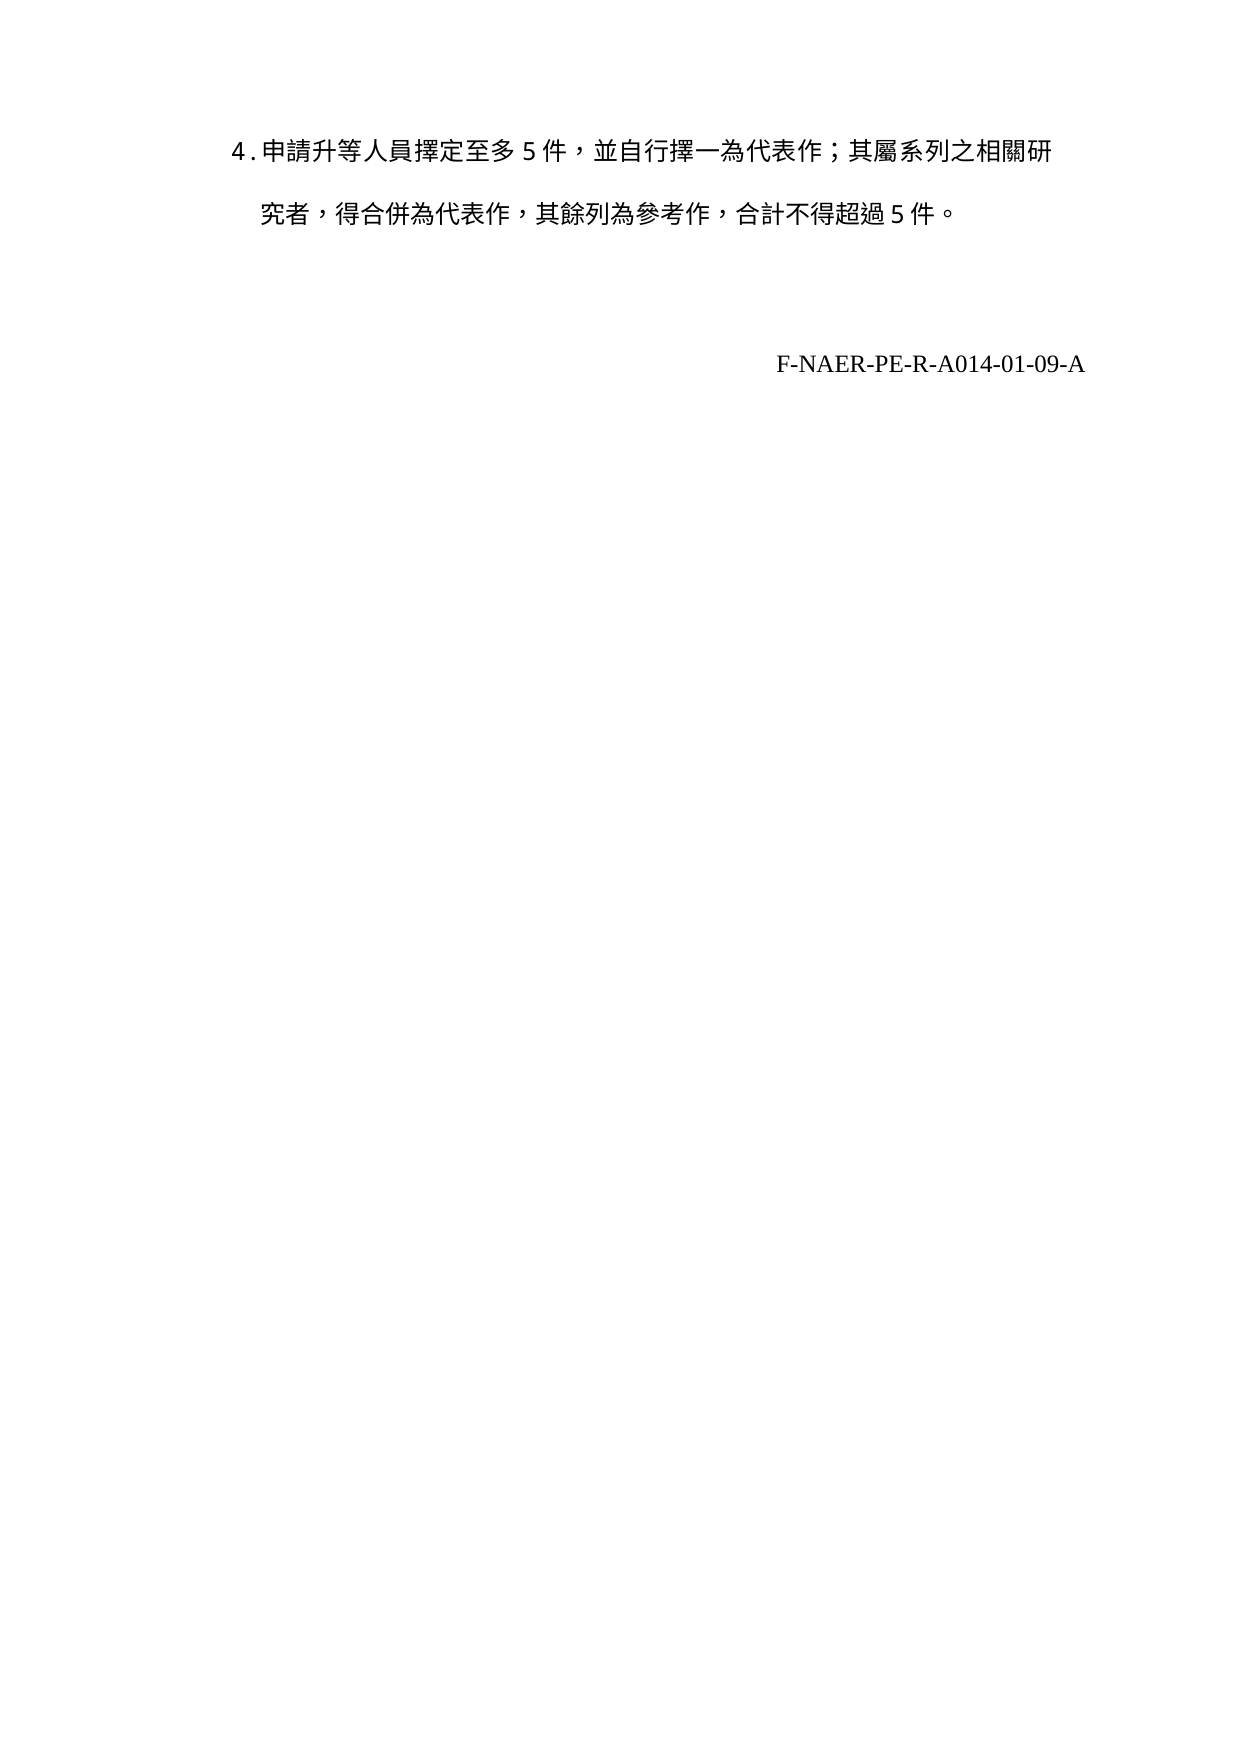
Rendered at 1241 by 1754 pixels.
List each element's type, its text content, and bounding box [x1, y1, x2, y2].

text F-NAER-PE-R-A014-01-09-A [776, 349, 1096, 378]
text 4.申請升等人員擇定至多5件，並自行擇一為代表作；其屬系列之相關研究者，得合併為代表作，其餘列為參考作，合計不得超過5件。 [231, 108, 1053, 233]
